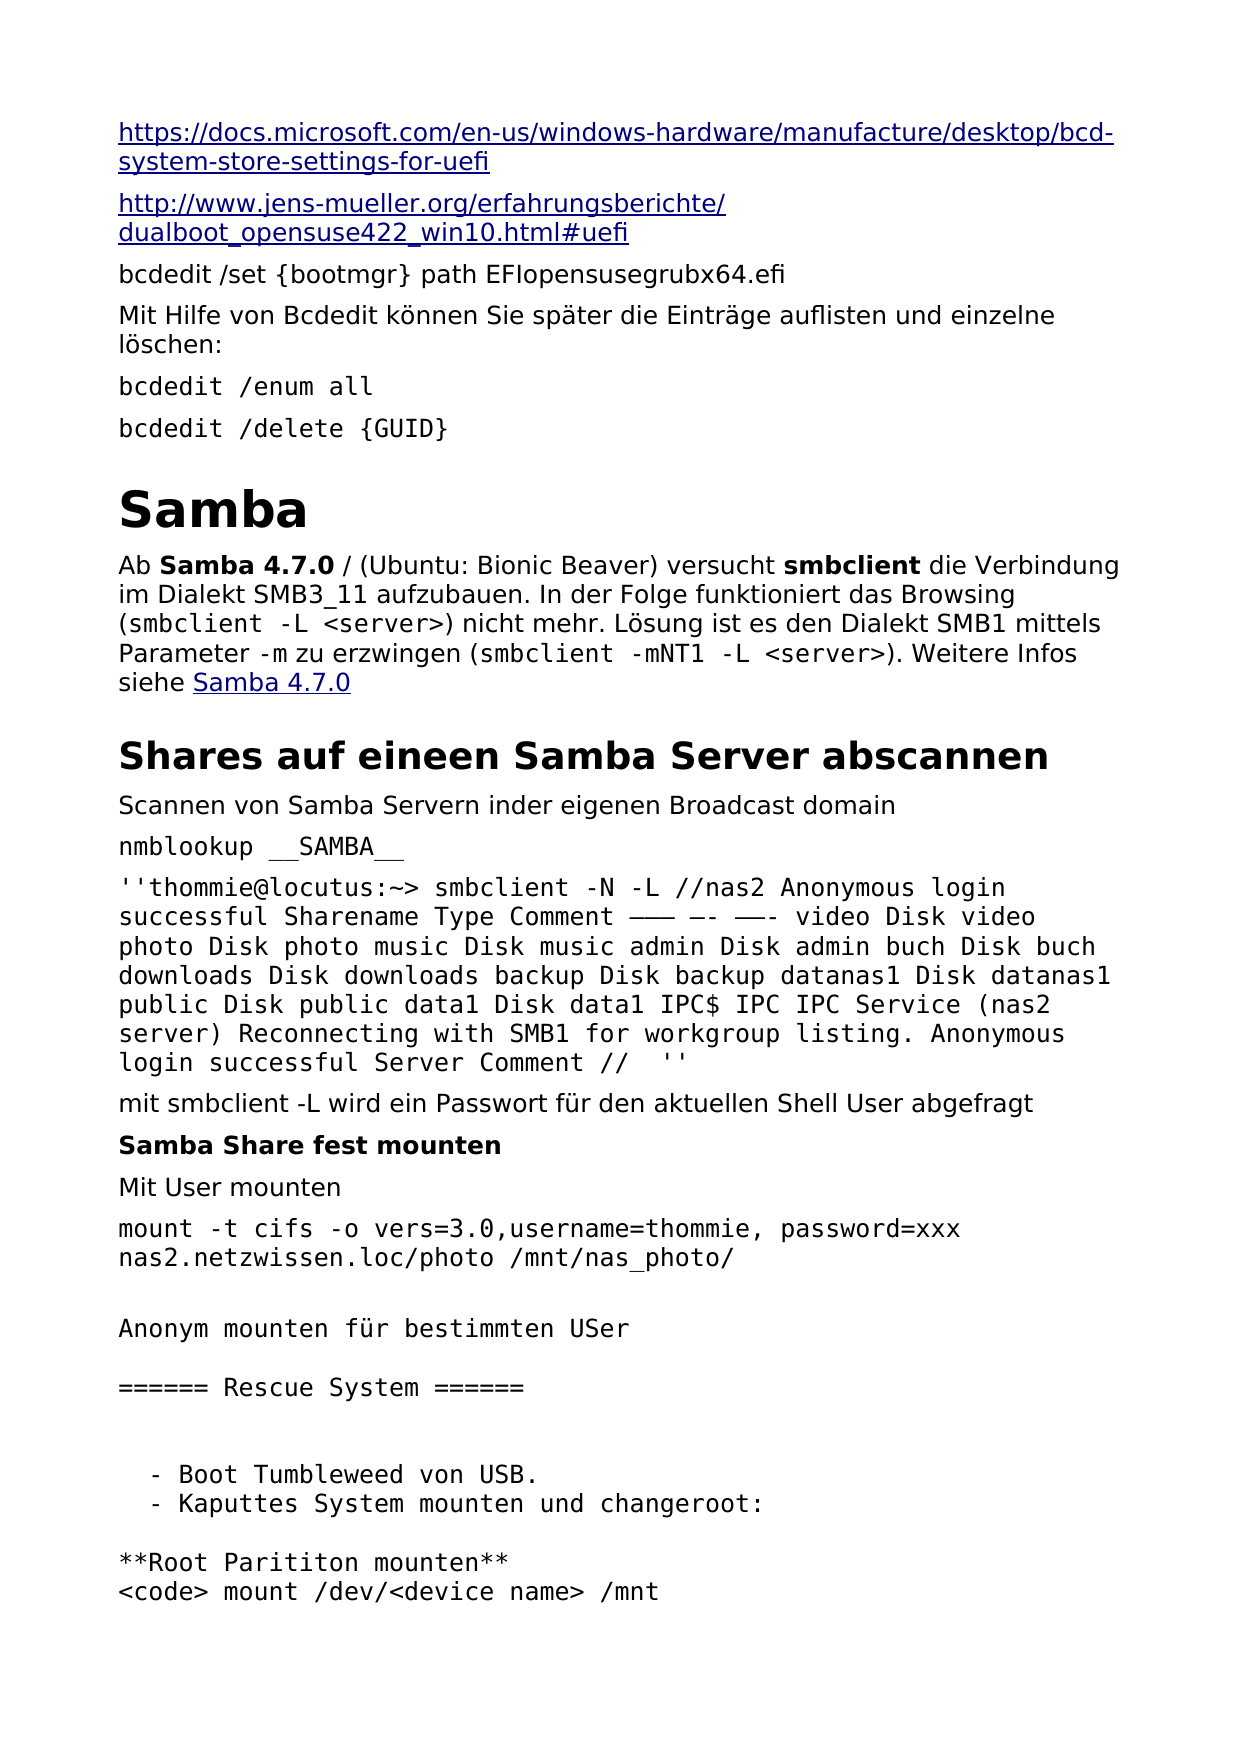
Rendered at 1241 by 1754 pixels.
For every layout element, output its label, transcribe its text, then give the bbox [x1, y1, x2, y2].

text Ab Samba 4.7.0 / (Ubuntu: Bionic Beaver) versucht smbclient die Verbindung im Dialekt SMB3_11 aufzubauen. In der Folge funktioniert das Browsing (smbclient -L <server>) nicht mehr. Lösung ist es den Dialekt SMB1 mittels Parameter -m zu erzwingen (smbclient -mNT1 -L <server>). Weitere Infos siehe Samba 4.7.0 [118, 551, 1122, 697]
text bcdedit /enum all [118, 372, 1122, 401]
text ''thommie@locutus:~> smbclient -N -L //nas2 Anonymous login successful Sharename Type Comment ——— —- ——- video Disk video photo Disk photo music Disk music admin Disk admin buch Disk buch downloads Disk downloads backup Disk backup datanas1 Disk datanas1 public Disk public data1 Disk data1 IPC$ IPC IPC Service (nas2 server) Reconnecting with SMB1 for workgroup listing. Anonymous login successful Server Comment // '' [118, 873, 1122, 1078]
text Anonym mounten für bestimmten USer ====== Rescue System ====== - Boot Tumbleweed von USB. - Kaputtes System mounten und changeroot: **Root Parititon mounten** <code> mount /dev/<device name> /mnt [118, 1285, 1122, 1606]
text Samba Share fest mounten [118, 1131, 1122, 1160]
text mit smbclient -L wird ein Passwort für den aktuellen Shell User abgefragt [118, 1089, 1122, 1118]
text http://www.jens-mueller.org/erfahrungsberichte/dualboot_opensuse422_win10.html#uefi [118, 189, 1122, 247]
text mount -t cifs -o vers=3.0,username=thommie, password=xxx nas2.netzwissen.loc/photo /mnt/nas_photo/ [118, 1214, 1122, 1273]
text bcdedit /delete {GUID} [118, 414, 1122, 443]
text bcdedit /set {bootmgr} path EFIopensusegrubx64.efi [118, 260, 1122, 289]
text Mit User mounten [118, 1173, 1122, 1202]
text Scannen von Samba Servern inder eigenen Broadcast domain [118, 791, 1122, 820]
text nmblookup __SAMBA__ [118, 832, 1122, 862]
subtitle Shares auf eineen Samba Server abscannen [118, 735, 1122, 778]
subtitle Samba [118, 481, 1122, 539]
text https://docs.microsoft.com/en-us/windows-hardware/manufacture/desktop/bcd-system-store-settings-for-uefi [118, 118, 1122, 176]
text Mit Hilfe von Bcdedit können Sie später die Einträge auflisten und einzelne löschen: [118, 301, 1122, 360]
